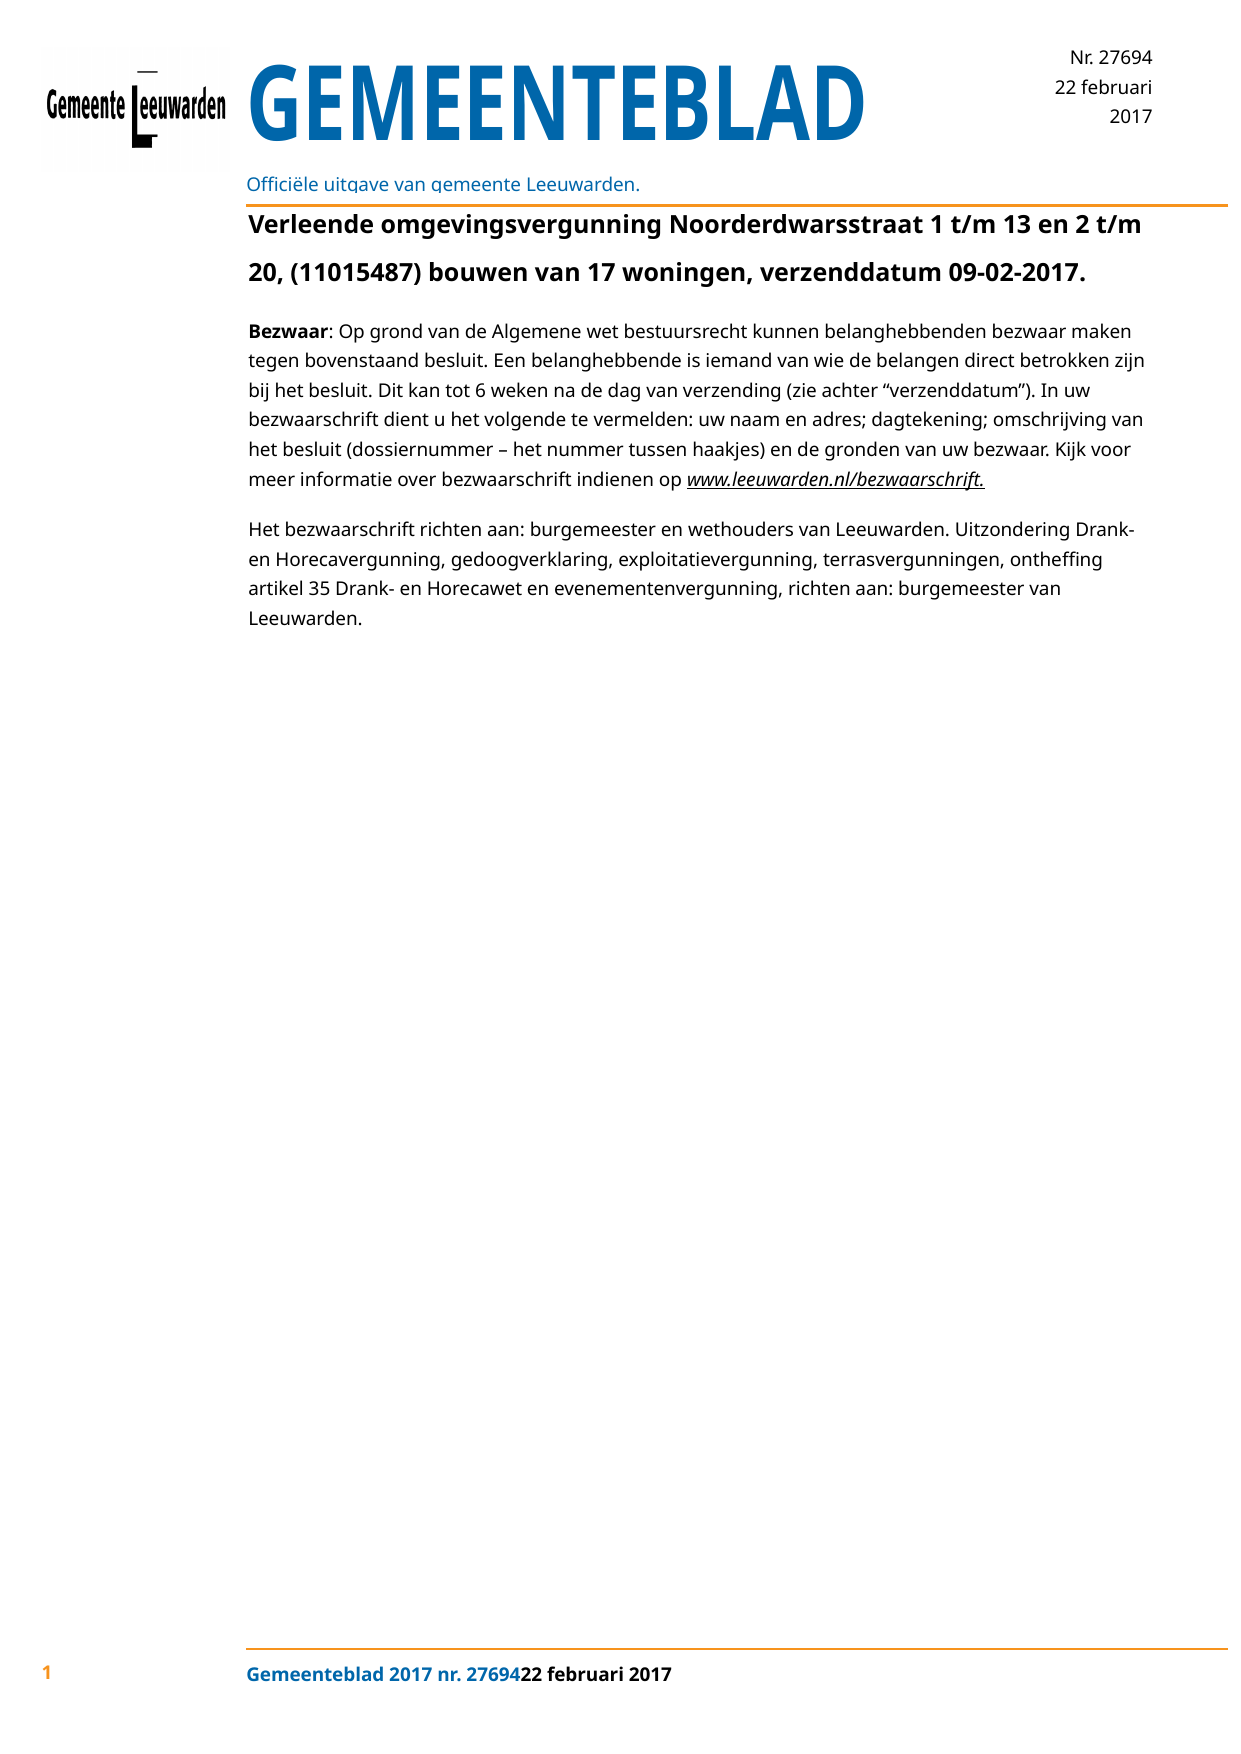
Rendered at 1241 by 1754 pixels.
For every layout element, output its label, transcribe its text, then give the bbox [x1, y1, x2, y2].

text Het bezwaarschrift richten aan: burgemeester en wethouders van Leeuwarden. Uitzondering Drank- en Horecavergunning, gedoogverklaring, exploitatievergunning, terrasvergunningen, ontheffing artikel 35 Drank- en Horecawet en evenementenvergunning, richten aan: burgemeester van Leeuwarden. [248, 516, 1152, 631]
picture [41, 47, 231, 172]
text Bezwaar: Op grond van de Algemene wet bestuursrecht kunnen belanghebbenden bezwaar maken tegen bovenstaand besluit. Een belanghebbende is iemand van wie de belangen direct betrokken zijn bij het besluit. Dit kan tot 6 weken na de dag van verzending (zie achter “verzenddatum”). In uw bezwaarschrift dient u het volgende te vermelden: uw naam en adres; dagtekening; omschrijving van het besluit (dossiernummer – het nummer tussen haakjes) en de gronden van uw bezwaar. Kijk voor meer informatie over bezwaarschrift indienen op www.leeuwarden.nl/bezwaarschrift. [248, 318, 1152, 492]
text Verleende omgevingsvergunning Noorderdwarsstraat 1 t/m 13 en 2 t/m 20, (11015487) bouwen van 17 woningen, verzenddatum 09-02-2017. [248, 207, 1152, 288]
